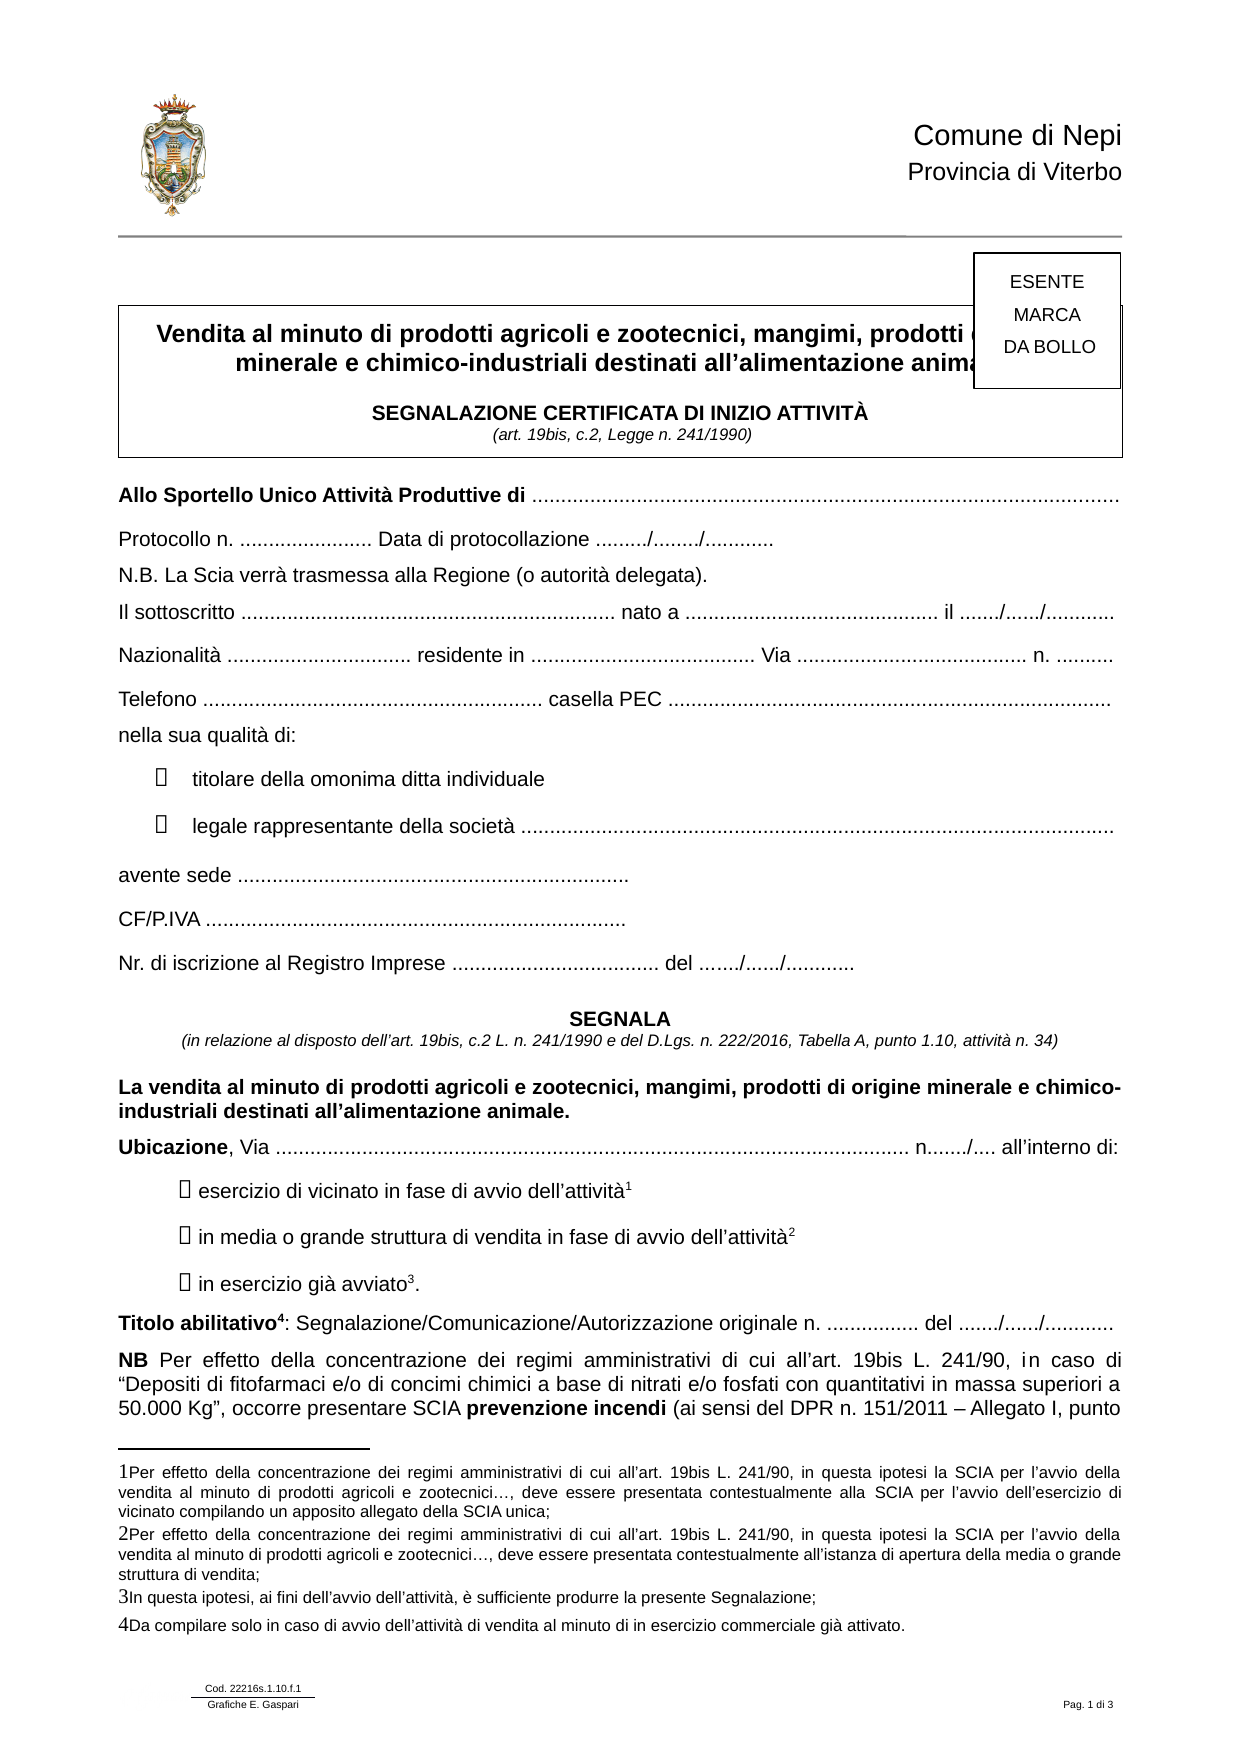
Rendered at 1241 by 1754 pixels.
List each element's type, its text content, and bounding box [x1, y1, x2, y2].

text avente sede .................................................................... [118, 863, 1122, 887]
text N.B. La Scia verrà trasmessa alla Regione (o autorità delegata). [118, 563, 1122, 587]
text Nazionalità ................................ residente in ....................................... Via ........................................ n. .......... [118, 643, 1122, 667]
text Per effetto della concentrazione dei regimi amministrativi di cui all’art. 19bis L. 241/90, in questa ipotesi la SCIA per l’avvio della vendita al minuto di prodotti agricoli e zootecnici…, deve essere presentata contestualmente all’istanza di apertura della media o grande struttura di vendita; [118, 1521, 1122, 1583]
text Per effetto della concentrazione dei regimi amministrativi di cui all’art. 19bis L. 241/90, in questa ipotesi la SCIA per l’avvio della vendita al minuto di prodotti agricoli e zootecnici…, deve essere presentata contestualmente alla SCIA per l’avvio dell’esercizio di vicinato compilando un apposito allegato della SCIA unica; [118, 1459, 1122, 1521]
text NB Per effetto della concentrazione dei regimi amministrativi di cui all’art. 19bis L. 241/90, in caso di “Depositi di fitofarmaci e/o di concimi chimici a base di nitrati e/o fosfati con quantitativi in massa superiori a 50.000 Kg”, occorre presentare SCIA prevenzione incendi (ai sensi del DPR n. 151/2011 – Allegato I, punto [118, 1348, 1122, 1419]
text  legale rappresentante della società ....................................................................................................... [153, 806, 1122, 840]
text Protocollo n. ....................... Data di protocollazione ........./......../............ [118, 527, 1122, 551]
text Da compilare solo in caso di avvio dell’attività di vendita al minuto di in esercizio commerciale già attivato. [118, 1612, 1122, 1636]
text nella sua qualità di: [118, 723, 1122, 747]
text SEGNALA [118, 1006, 1122, 1030]
text  esercizio di vicinato in fase di avvio dell’attività [177, 1171, 1122, 1206]
text Allo Sportello Unico Attività Produttive di [118, 483, 1122, 507]
text In questa ipotesi, ai fini dell’avvio dell’attività, è sufficiente produrre la presente Segnalazione; [118, 1583, 1122, 1608]
text Il sottoscritto ................................................................. nato a ............................................ il ......./....../............ [118, 599, 1122, 623]
text  in esercizio già avviato. [177, 1264, 1122, 1299]
text La vendita al minuto di prodotti agricoli e zootecnici, mangimi, prodotti di origine minerale e chimico-industriali destinati all’alimentazione animale. [118, 1074, 1122, 1122]
text Nr. di iscrizione al Registro Imprese .................................... del ......./....../............ [118, 950, 1122, 974]
text Comune di Nepi [224, 118, 1122, 152]
text CF/P.IVA ......................................................................... [118, 907, 1122, 931]
table_header Vendita al minuto di prodotti agricoli e zootecnici, mangimi, prodotti di origine minerale e chimico-industriali destinati all’alimentazione animale SEGNALAZIONE CERTIFICATA DI INIZIO ATTIVITÀ (art. 19bis, c.2, Legge n. 241/1990) [119, 306, 1122, 457]
text (in relazione al disposto dell’art. 19bis, c.2 L. n. 241/1990 e del D.Lgs. n. 222/2016, Tabella A, punto 1.10, attività n. 34) [118, 1030, 1122, 1049]
text Titolo abilitativo: Segnalazione/Comunicazione/Autorizzazione originale n. ................ del ......./....../............ [118, 1311, 1122, 1335]
text  in media o grande struttura di vendita in fase di avvio dell’attività [177, 1218, 1122, 1252]
text Ubicazione, Via .............................................................................................................. n......./.... all’interno di: [118, 1135, 1122, 1159]
text Provincia di Viterbo [224, 157, 1122, 185]
picture [122, 87, 224, 219]
text  titolare della omonima ditta individuale [153, 760, 1122, 794]
text Telefono ........................................................... casella PEC ............................................................................. [118, 687, 1122, 711]
